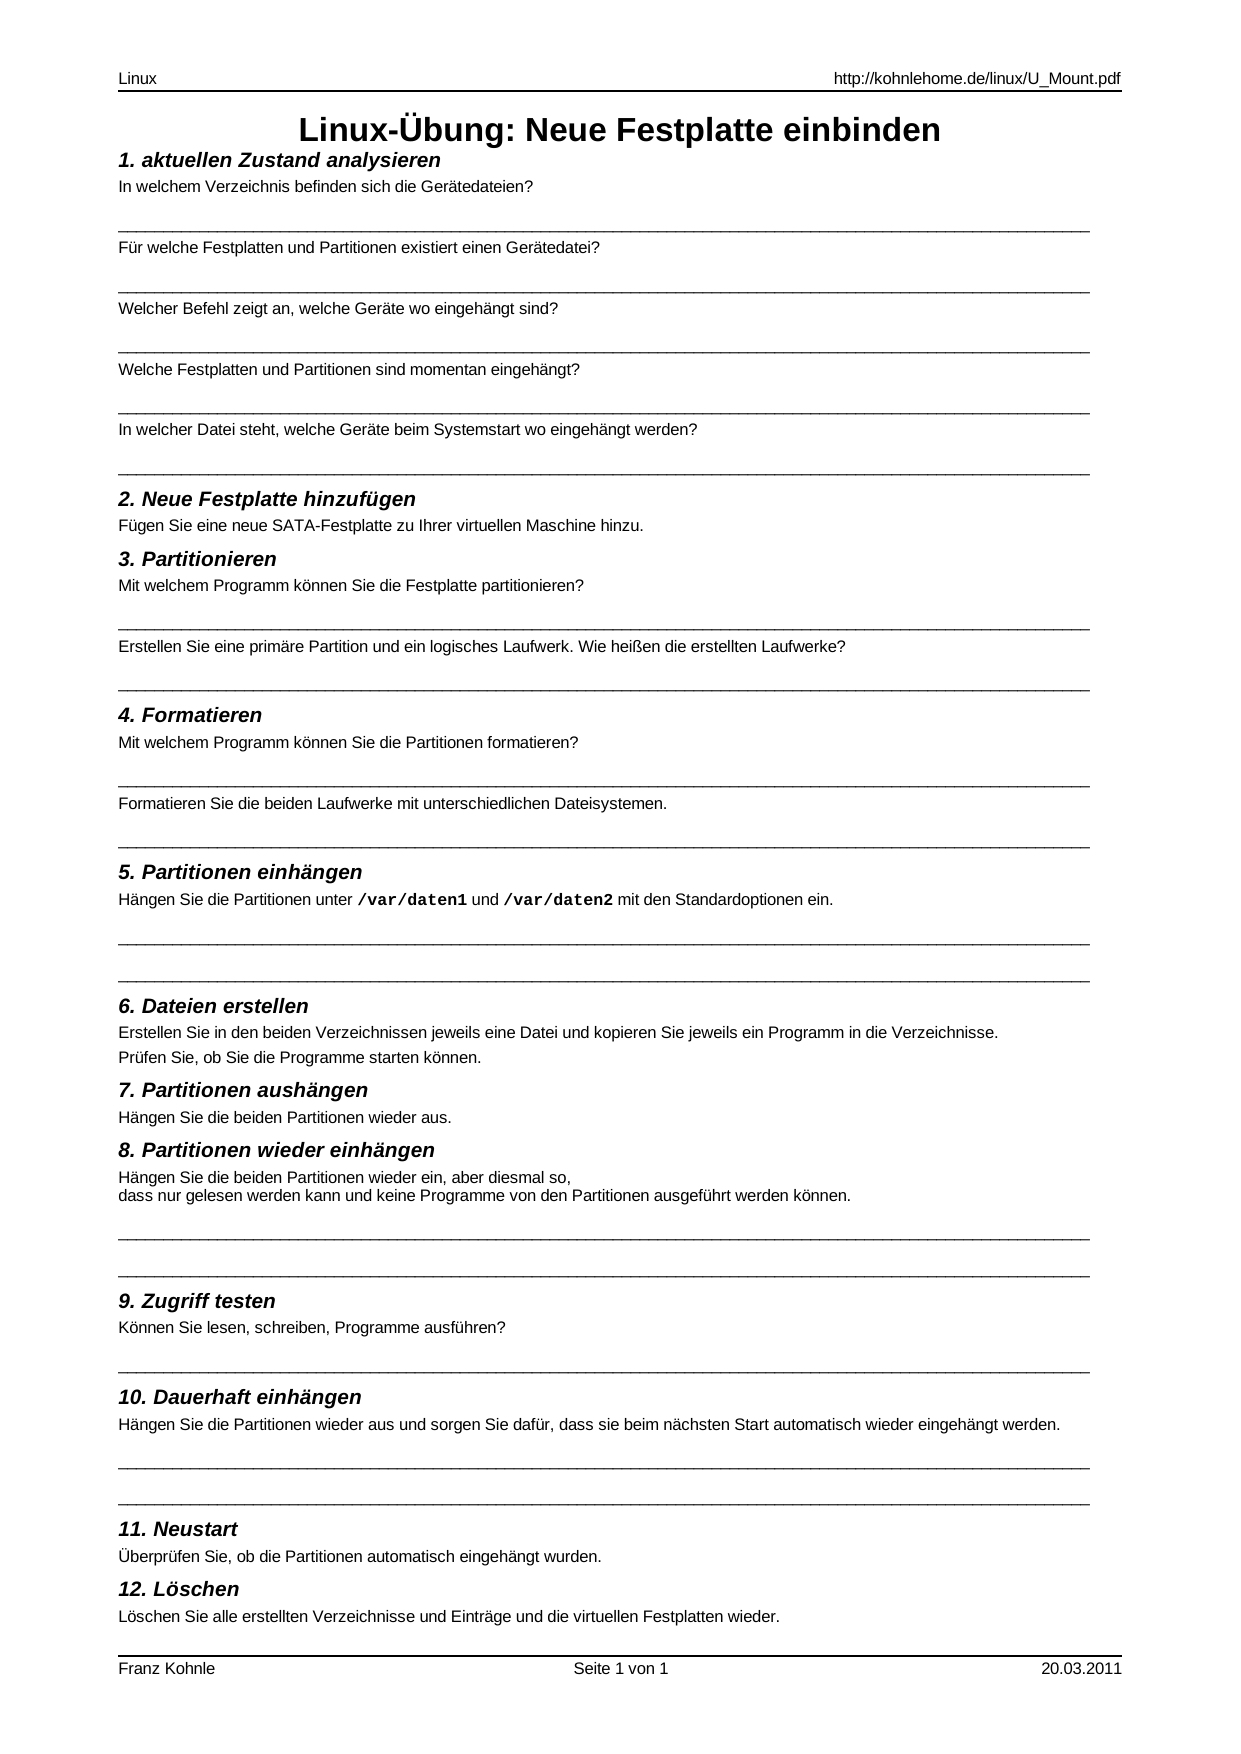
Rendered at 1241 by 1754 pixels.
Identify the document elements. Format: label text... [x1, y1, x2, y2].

list ____________________________________________________________________________________________________________ [118, 396, 1122, 415]
list ____________________________________________________________________________________________________________ [118, 674, 1122, 692]
list ____________________________________________________________________________________________________________ [118, 1487, 1122, 1506]
text Mit welchem Programm können Sie die Festplatte partitionieren? [118, 577, 1122, 595]
list ____________________________________________________________________________________________________________ [118, 1451, 1122, 1470]
list Löschen Sie alle erstellten Verzeichnisse und Einträge und die virtuellen Festplatten wieder. [118, 1607, 1122, 1626]
text Formatieren Sie die beiden Laufwerke mit unterschiedlichen Dateisystemen. [118, 794, 1122, 813]
list Überprüfen Sie, ob die Partitionen automatisch eingehängt wurden. [118, 1547, 1122, 1566]
list ____________________________________________________________________________________________________________ [118, 770, 1122, 788]
list Können Sie lesen, schreiben, Programme ausführen? [118, 1319, 1122, 1337]
list ____________________________________________________________________________________________________________ [118, 457, 1122, 476]
subtitle 7. Partitionen aushängen [118, 1079, 1122, 1102]
text Erstellen Sie eine primäre Partition und ein logisches Laufwerk. Wie heißen die erstellten Laufwerke? [118, 637, 1122, 656]
subtitle 10. Dauerhaft einhängen [118, 1385, 1122, 1409]
subtitle 6. Dateien erstellen [118, 994, 1122, 1018]
list Prüfen Sie, ob Sie die Programme starten können. [118, 1048, 1122, 1067]
list ____________________________________________________________________________________________________________ [118, 1259, 1122, 1278]
list Welche Festplatten und Partitionen sind momentan eingehängt? [118, 360, 1122, 379]
list ____________________________________________________________________________________________________________ [118, 964, 1122, 983]
text Fügen Sie eine neue SATA-Festplatte zu Ihrer virtuellen Maschine hinzu. [118, 517, 1122, 535]
list Hängen Sie die beiden Partitionen wieder aus. [118, 1108, 1122, 1127]
subtitle 3. Partitionieren [118, 547, 1122, 571]
text Hängen Sie die Partitionen unter /var/daten1 und /var/daten2 mit den Standardoptionen ein. [118, 890, 1122, 910]
list ____________________________________________________________________________________________________________ [118, 613, 1122, 631]
list ____________________________________________________________________________________________________________ [118, 336, 1122, 354]
list Hängen Sie die beiden Partitionen wieder ein, aber diesmal so, dass nur gelesen werden kann und keine Programme von den Partitionen ausgeführt werden können. [118, 1168, 1122, 1205]
text Für welche Festplatten und Partitionen existiert einen Gerätedatei? [118, 239, 1122, 257]
text Mit welchem Programm können Sie die Partitionen formatieren? [118, 733, 1122, 752]
list ____________________________________________________________________________________________________________ [118, 928, 1122, 946]
subtitle 5. Partitionen einhängen [118, 861, 1122, 884]
subtitle 2. Neue Festplatte hinzufügen [118, 487, 1122, 511]
list Hängen Sie die Partitionen wieder aus und sorgen Sie dafür, dass sie beim nächsten Start automatisch wieder eingehängt werden. [118, 1415, 1122, 1433]
subtitle 9. Zugriff testen [118, 1289, 1122, 1313]
text ____________________________________________________________________________________________________________ [118, 214, 1122, 233]
text Erstellen Sie in den beiden Verzeichnissen jeweils eine Datei und kopieren Sie jeweils ein Programm in die Verzeichnisse. [118, 1024, 1122, 1042]
text ____________________________________________________________________________________________________________ [118, 275, 1122, 293]
subtitle 12. Löschen [118, 1577, 1122, 1601]
list ____________________________________________________________________________________________________________ [118, 830, 1122, 849]
subtitle 8. Partitionen wieder einhängen [118, 1138, 1122, 1162]
title Linux-Übung: Neue Festplatte einbinden [118, 111, 1122, 148]
subtitle 4. Formatieren [118, 704, 1122, 727]
list ____________________________________________________________________________________________________________ [118, 1223, 1122, 1241]
list Welcher Befehl zeigt an, welche Geräte wo eingehängt sind? [118, 299, 1122, 318]
text In welchem Verzeichnis befinden sich die Gerätedateien? [118, 178, 1122, 196]
subtitle 1. aktuellen Zustand analysieren [118, 148, 1122, 172]
list ____________________________________________________________________________________________________________ [118, 1355, 1122, 1374]
list In welcher Datei steht, welche Geräte beim Systemstart wo eingehängt werden? [118, 421, 1122, 439]
subtitle 11. Neustart [118, 1518, 1122, 1541]
